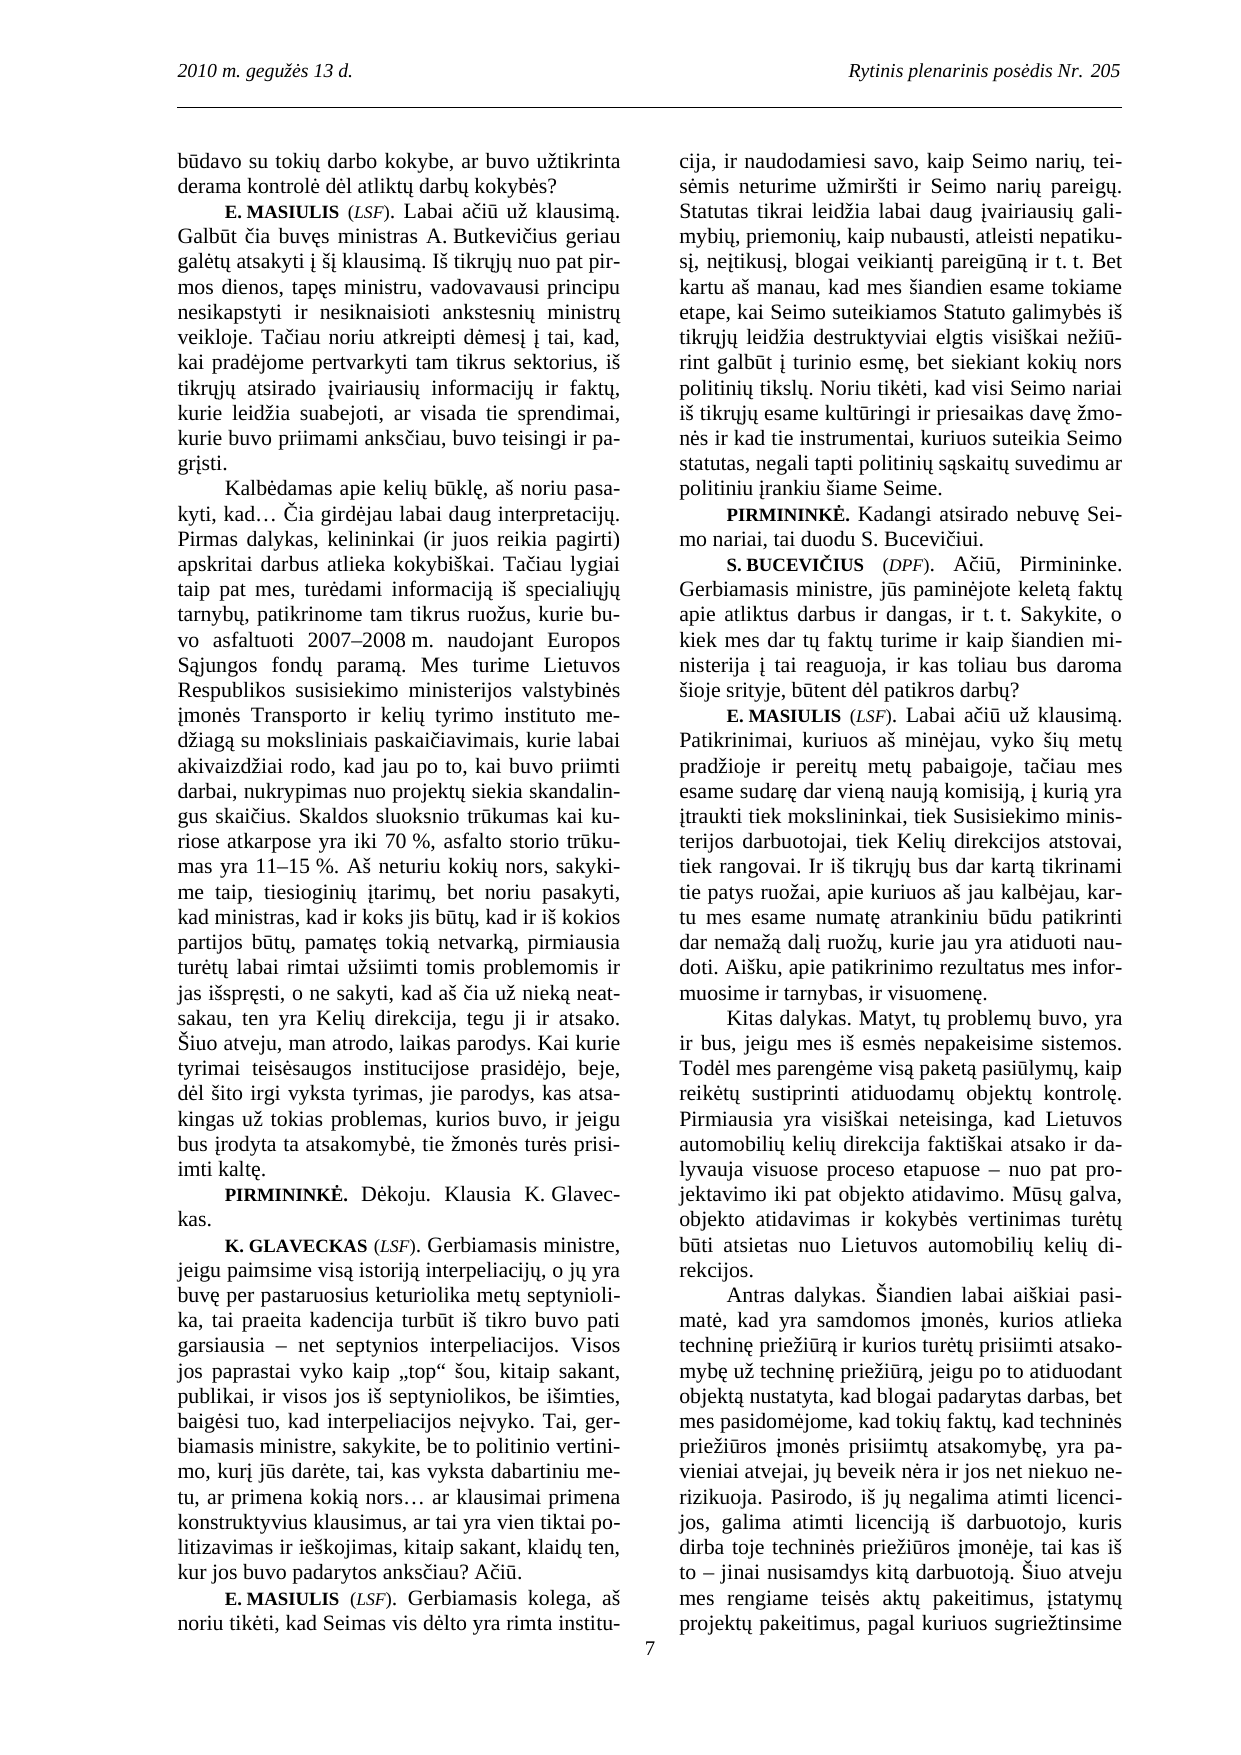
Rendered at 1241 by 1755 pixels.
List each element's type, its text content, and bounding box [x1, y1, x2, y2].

text E. MASIULIS (LSF). Ger­bia­ma­sis ko­le­ga, aš no­riu ti­kė­ti, kad Sei­mas vis dėl­to yra rim­ta ins­ti­tu­ [177, 1584, 620, 1635]
text Kal­bė­da­mas apie ke­lių būk­lę, aš no­riu pa­sa­ky­ti, kad… Čia gir­dė­jau la­bai daug in­ter­pre­ta­ci­jų. Pir­mas da­ly­kas, ke­li­nin­kai (ir juos rei­kia pa­gir­ti) ap­skri­tai dar­bus at­lie­ka ko­ky­biš­kai. Ta­čiau ly­giai taip pat mes, tu­rė­da­mi in­for­ma­ci­ją iš spe­cia­lių­jų tar­ny­bų, pa­tik­ri­no­me tam tik­rus ruo­žus, ku­rie bu­vo as­fal­tuo­ti 2007–2008 m. nau­do­jant Eu­ro­pos Są­jun­gos fon­dų pa­ra­mą. Mes tu­ri­me Lie­tu­vos Res­pub­li­kos su­si­sie­ki­mo mi­nis­te­ri­jos vals­ty­bi­nės įmo­nės Trans­por­to ir ke­lių ty­ri­mo ins­ti­tu­to me­džia­gą su moks­li­niais pa­skai­čia­vi­mais, ku­rie la­bai aki­vaiz­džiai ro­do, kad jau po to, kai bu­vo pri­im­ti dar­bai, nu­kry­pi­mas nuo pro­jek­tų sie­kia skan­da­lin­gus skai­čius. Skal­dos sluoks­nio trū­ku­mas kai ku­rio­se at­kar­po­se yra iki 70 %, as­fal­to sto­rio trū­ku­mas yra 11–15 %. Aš ne­tu­riu ko­kių nors, sa­ky­ki­me taip, tie­sio­gi­nių įta­ri­mų, bet no­riu pa­sa­ky­ti, kad mi­nist­ras, kad ir koks jis bū­tų, kad ir iš ko­kios par­ti­jos bū­tų, pa­ma­tęs to­kią ne­tvar­ką, pir­miau­sia tu­rė­tų la­bai rim­tai už­si­im­ti to­mis pro­ble­mo­mis ir jas iš­spręs­ti, o ne sa­ky­ti, kad aš čia už nie­ką ne­at­sa­kau, ten yra Ke­lių di­rek­ci­ja, te­gu ji ir at­sa­ko. Šiuo at­ve­ju, man at­ro­do, lai­kas pa­ro­dys. Kai ku­rie ty­ri­mai tei­sė­sau­gos ins­ti­tu­ci­jo­se pra­si­dė­jo, be­je, dėl ši­to ir­gi vyks­ta ty­ri­mas, jie pa­ro­dys, kas at­sa­kin­gas už to­kias pro­ble­mas, ku­rios bu­vo, ir jei­gu bus įro­dy­ta ta at­sa­ko­my­bė, tie žmo­nės tu­rės pri­si­im­ti kal­tę. [177, 475, 620, 1181]
text PIRMININKĖ. Dė­ko­ju. Klau­sia K. Gla­vec­kas. [177, 1181, 620, 1232]
text ci­ja, ir nau­do­da­mie­si sa­vo, kaip Sei­mo na­rių, tei­sė­mis ne­tu­ri­me už­mirš­ti ir Sei­mo na­rių pa­rei­gų. Sta­tu­tas tik­rai lei­džia la­bai daug įvai­riau­sių ga­li­my­bių, prie­mo­nių, kaip nu­baus­ti, at­leis­ti ne­pa­ti­ku­sį, ne­įti­ku­sį, blo­gai vei­kian­tį pa­rei­gū­ną ir t. t. Bet kar­tu aš ma­nau, kad mes šian­dien esa­me to­kia­me eta­pe, kai Sei­mo su­tei­kia­mos Sta­tu­to ga­li­my­bės iš tik­rų­jų lei­džia de­struk­ty­viai elg­tis vi­siš­kai ne­žiū­rint gal­būt į tu­ri­nio es­mę, bet sie­kiant ko­kių nors po­li­ti­nių tiks­lų. No­riu ti­kė­ti, kad vi­si Sei­mo na­riai iš tik­rų­jų esa­me kul­tū­rin­gi ir prie­sai­kas da­vę žmo­nės ir kad tie in­stru­men­tai, ku­riuos su­tei­kia Sei­mo sta­tu­tas, ne­ga­li tap­ti po­li­ti­nių są­skai­tų su­ve­di­mu ar po­li­ti­niu įran­kiu šia­me Sei­me. [679, 148, 1122, 501]
text K. GLAVECKAS (LSF). Ger­bia­ma­sis mi­nist­re, jei­gu pa­im­si­me vi­są is­to­ri­ją in­ter­pe­lia­ci­jų, o jų yra bu­vę per pas­ta­ruo­sius ke­tu­rio­li­ka me­tų sep­ty­nio­li­ka, tai pra­ei­ta ka­den­ci­ja tur­būt iš tik­ro bu­vo pa­ti gar­siau­sia – net sep­ty­nios in­ter­pe­lia­ci­jos. Vi­sos jos pa­pras­tai vy­ko kaip „top“ šou, ki­taip sa­kant, pub­li­kai, ir vi­sos jos iš sep­ty­nio­li­kos, be iš­im­ties, bai­gė­si tuo, kad in­ter­pe­lia­ci­jos ne­įvy­ko. Tai, ger­bia­ma­sis mi­nist­re, sa­ky­ki­te, be to po­li­ti­nio ver­ti­ni­mo, ku­rį jūs da­rė­te, tai, kas vyks­ta da­bar­ti­niu me­tu, ar pri­me­na ko­kią nors… ar klau­si­mai pri­me­na kon­struk­ty­vius klau­si­mus, ar tai yra vien tik­tai po­li­ti­za­vi­mas ir ieš­ko­ji­mas, ki­taip sa­kant, klai­dų ten, kur jos bu­vo pa­da­ry­tos anks­čiau? Ačiū. [177, 1232, 620, 1584]
text Ant­ras da­ly­kas. Šian­dien la­bai aiš­kiai pa­si­ma­tė, kad yra sam­do­mos įmo­nės, ku­rios at­lie­ka tech­ni­nę prie­žiū­rą ir ku­rios tu­rė­tų pri­si­im­ti at­sa­ko­my­bę už tech­ni­nę prie­žiū­rą, jei­gu po to ati­duo­dant ob­jek­tą nu­sta­ty­ta, kad blo­gai pa­da­ry­tas dar­bas, bet mes pa­si­do­mė­jo­me, kad to­kių fak­tų, kad tech­ni­nės prie­žiū­ros įmo­nės pri­si­im­tų at­sa­ko­my­bę, yra pa­vie­niai at­ve­jai, jų be­veik nė­ra ir jos net nie­kuo ne­ri­zi­kuo­ja. Pa­si­ro­do, iš jų ne­ga­li­ma at­im­ti li­cen­ci­jos, ga­li­ma at­im­ti li­cen­ci­ją iš dar­buo­to­jo, ku­ris dir­ba to­je tech­ni­nės prie­žiū­ros įmo­nė­je, tai kas iš to – ji­nai nu­si­sam­dys ki­tą dar­buo­to­ją. Šiuo at­ve­ju mes ren­gia­me tei­sės ak­tų pa­kei­ti­mus, įsta­ty­mų pro­jek­tų pa­kei­ti­mus, pa­gal ku­riuos su­griež­tin­si­me [679, 1282, 1122, 1635]
text S. BUCEVIČIUS (DPF). Ačiū, Pir­mi­nin­ke. Ger­bia­ma­sis mi­nist­re, jūs pa­mi­nė­jo­te ke­le­tą fak­tų apie at­lik­tus dar­bus ir dan­gas, ir t. t. Sa­ky­ki­te, o kiek mes dar tų fak­tų tu­ri­me ir kaip šian­dien mi­nis­te­ri­ja į tai re­a­guo­ja, ir kas to­liau bus da­ro­ma šio­je sri­ty­je, bū­tent dėl pa­tik­ros dar­bų? [679, 551, 1122, 702]
text E. MASIULIS (LSF). La­bai ačiū už klau­si­mą. Gal­būt čia bu­vęs mi­nist­ras A. But­ke­vi­čius ge­riau ga­lė­tų at­sa­ky­ti į šį klau­si­mą. Iš tik­rų­jų nuo pat pir­mos die­nos, ta­pęs mi­nist­ru, va­do­va­vau­si prin­ci­pu ne­si­kaps­ty­ti ir ne­si­knai­sio­ti anks­tes­nių mi­nist­rų veik­lo­je. Ta­čiau no­riu at­kreip­ti dė­me­sį į tai, kad, kai pra­dė­jo­me per­tvar­ky­ti tam tik­rus sek­to­rius, iš tik­rų­jų at­si­ra­do įvai­riau­sių in­for­ma­ci­jų ir fak­tų, ku­rie lei­džia su­abe­jo­ti, ar vi­sa­da tie spren­di­mai, ku­rie bu­vo pri­ima­mi anks­čiau, bu­vo tei­sin­gi ir pa­grįs­ti. [177, 198, 620, 475]
text Ki­tas da­ly­kas. Ma­tyt, tų pro­ble­mų bu­vo, yra ir bus, jei­gu mes iš es­mės ne­pa­kei­si­me sis­te­mos. To­dėl mes pa­ren­gė­me vi­są pa­ke­tą pa­siū­ly­mų, kaip rei­kė­tų su­stip­rin­ti ati­duo­da­mų ob­jek­tų kon­tro­lę. Pir­miau­sia yra vi­siš­kai ne­tei­sin­ga, kad Lie­tu­vos au­to­mo­bi­lių ke­lių di­rek­ci­ja fak­tiš­kai at­sa­ko ir da­ly­vau­ja vi­suo­se pro­ce­so eta­puo­se – nuo pat pro­jek­ta­vi­mo iki pat ob­jek­to ati­da­vi­mo. Mū­sų gal­va, ob­jek­to ati­da­vi­mas ir ko­ky­bės ver­ti­ni­mas tu­rė­tų bū­ti at­sie­tas nuo Lie­tu­vos au­to­mo­bi­lių ke­lių di­rekci­jos. [679, 1005, 1122, 1282]
text bū­da­vo su to­kių dar­bo ko­ky­be, ar bu­vo už­tik­rin­ta de­ra­ma kon­tro­lė dėl at­lik­tų dar­bų ko­ky­bės? [177, 148, 620, 198]
text E. MASIULIS (LSF). La­bai ačiū už klau­si­mą. Pa­tik­ri­ni­mai, ku­riuos aš mi­nė­jau, vy­ko šių me­tų pra­džio­je ir per­ei­tų me­tų pa­bai­go­je, ta­čiau mes esa­me su­da­rę dar vie­ną nau­ją ko­mi­si­ją, į ku­rią yra įtrauk­ti tiek moks­li­nin­kai, tiek Su­si­sie­ki­mo mi­nis­te­ri­jos dar­buo­to­jai, tiek Ke­lių di­rek­ci­jos at­sto­vai, tiek ran­go­vai. Ir iš tik­rų­jų bus dar kar­tą tik­ri­na­mi tie pa­tys ruo­žai, apie ku­riuos aš jau kal­bė­jau, kar­tu mes esa­me nu­ma­tę at­ran­ki­niu bū­du pa­tik­rin­ti dar ne­ma­žą da­lį ruo­žų, ku­rie jau yra ati­duo­ti nau­do­ti. Aiš­ku, apie pa­tik­ri­ni­mo re­zul­ta­tus mes in­for­muo­si­me ir tar­ny­bas, ir vi­suo­me­nę. [679, 702, 1122, 1005]
text PIRMININKĖ. Ka­dan­gi at­si­ra­do ne­bu­vę Sei­mo na­riai, tai duo­du S. Bu­ce­vi­čiui. [679, 501, 1122, 551]
